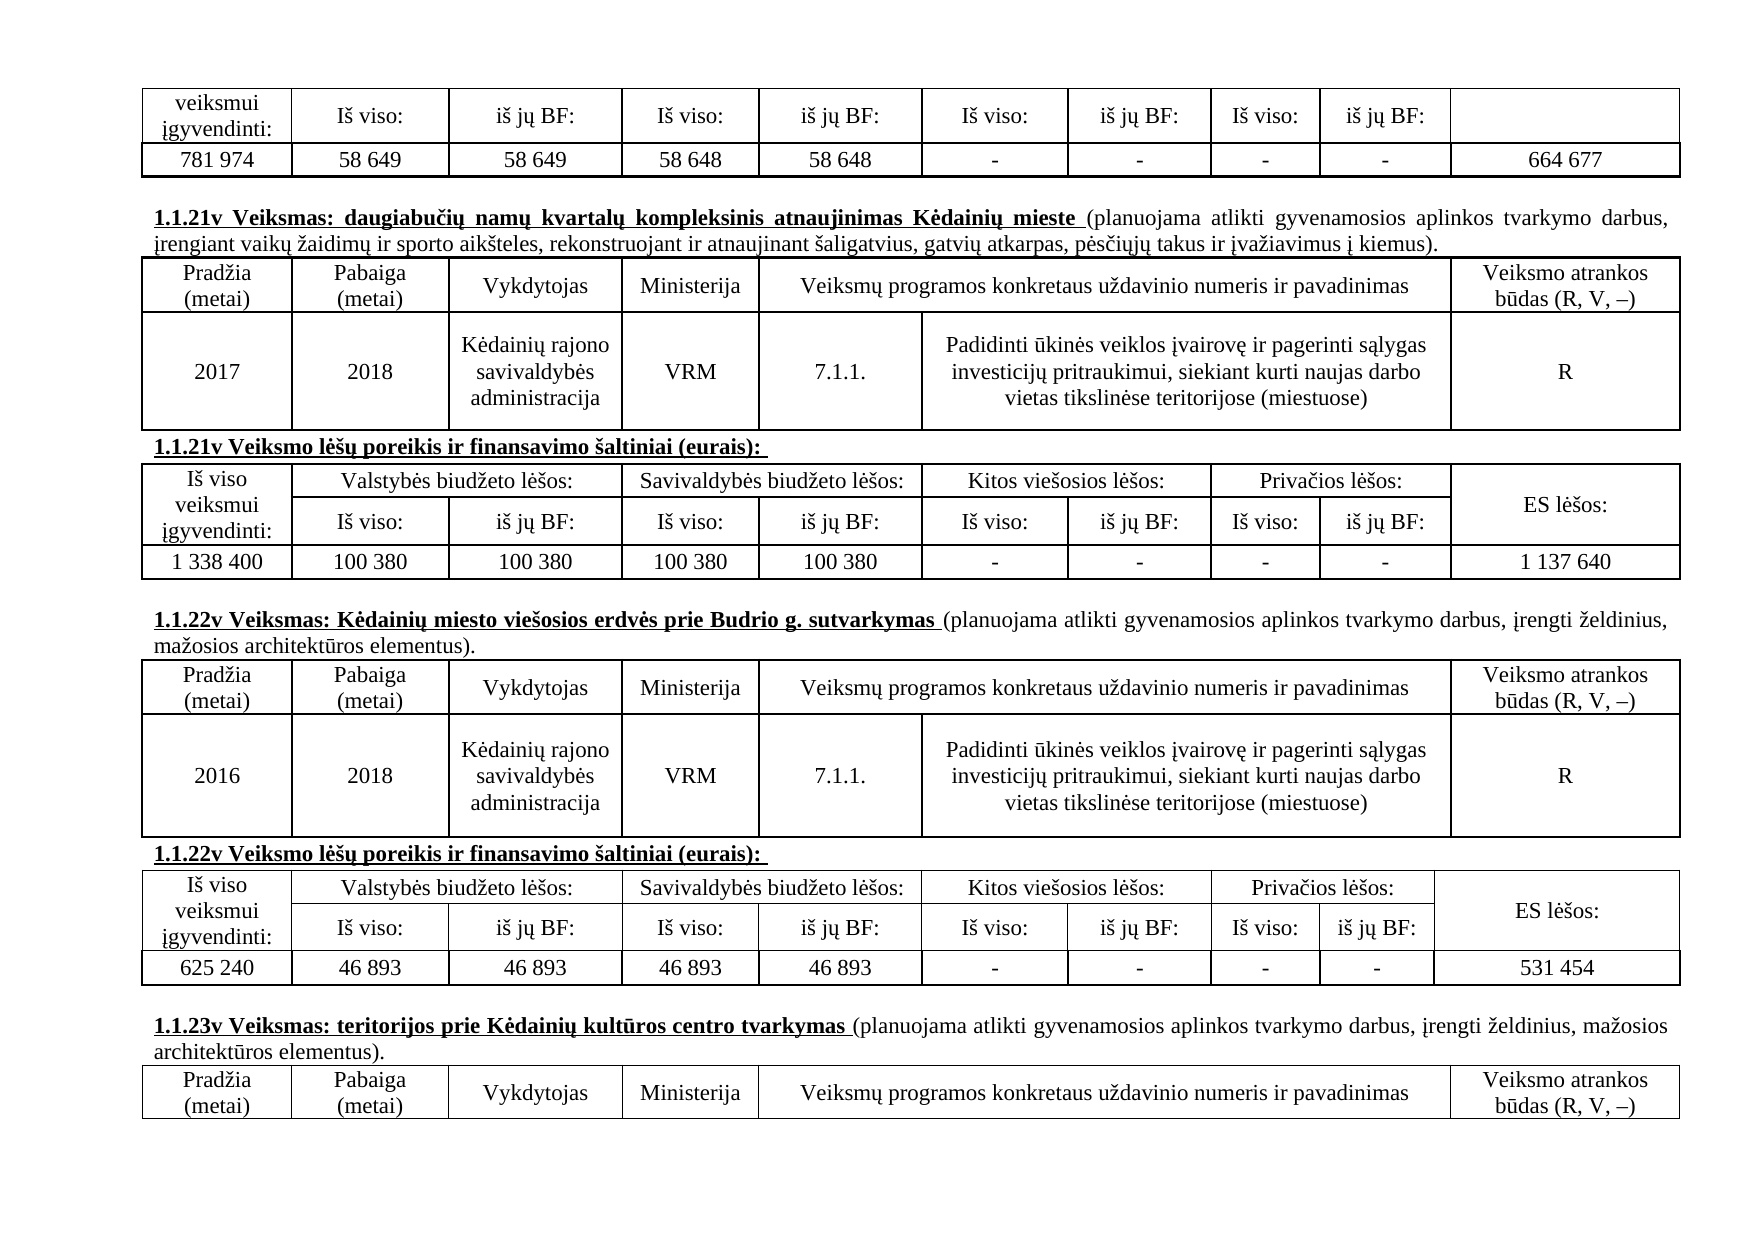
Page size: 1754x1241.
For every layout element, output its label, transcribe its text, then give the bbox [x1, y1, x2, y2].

table_cell 1 338 400 [143, 546, 291, 577]
table_cell Iš viso: [293, 498, 448, 544]
table_cell 100 380 [623, 546, 758, 577]
table_cell Privačios lėšos: [1212, 871, 1434, 903]
table_cell 2018 [293, 313, 448, 429]
table_cell iš jų BF: [450, 89, 621, 142]
table_cell Kitos viešosios lėšos: [922, 871, 1211, 903]
table_cell [128, 256, 141, 311]
table_cell Pradžia (metai) [143, 259, 291, 311]
table_cell 46 893 [760, 951, 921, 983]
table_cell R [1452, 715, 1679, 836]
table_cell Valstybės biudžeto lėšos: [292, 871, 622, 903]
table_cell [128, 836, 142, 869]
table_cell - [1321, 546, 1450, 577]
table_cell [128, 175, 142, 256]
table_cell 2017 [143, 313, 291, 429]
table_cell Iš viso veiksmui įgyvendinti: [143, 871, 291, 950]
table_cell Savivaldybės biudžeto lėšos: [623, 871, 921, 903]
table_cell 100 380 [293, 546, 448, 577]
table_cell Veiksmo atrankos būdas (R, V, –) [1452, 661, 1679, 713]
table_cell [128, 311, 141, 429]
table_cell - [923, 951, 1067, 983]
table_cell Veiksmų programos konkretaus uždavinio numeris ir pavadinimas [760, 661, 1450, 713]
table_cell [128, 870, 142, 903]
table_cell - [1069, 144, 1210, 175]
table_cell 1.1.21v Veiksmo lėšų poreikis ir finansavimo šaltiniai (eurais): [142, 431, 1680, 462]
table_cell 100 380 [450, 546, 621, 577]
table_cell iš jų BF: [1069, 89, 1210, 142]
table_cell ES lėšos: [1435, 871, 1679, 950]
table_cell - [923, 144, 1067, 175]
table_cell 58 648 [623, 144, 758, 175]
table_cell iš jų BF: [760, 89, 921, 142]
table_cell Vykdytojas [449, 1066, 622, 1118]
table_cell 1.1.23v Veiksmas: teritorijos prie Kėdainių kultūros centro tvarkymas (planuojama atlikti gyvenamosios aplinkos tvarkymo darbus, įrengti želdinius, mažosios architektūros elementus). [142, 986, 1680, 1064]
table_cell Kėdainių rajono savivaldybės administracija [450, 715, 621, 836]
table_cell ES lėšos: [1452, 465, 1679, 544]
table_cell Iš viso: [623, 904, 758, 950]
table_cell - [1069, 546, 1210, 577]
table_cell Iš viso: [1212, 89, 1319, 142]
table_cell Privačios lėšos: [1212, 465, 1450, 496]
table_cell Kėdainių rajono savivaldybės administracija [450, 313, 621, 429]
table_cell Valstybės biudžeto lėšos: [293, 465, 621, 496]
table_cell - [923, 546, 1067, 577]
table_cell 531 454 [1435, 951, 1679, 983]
table_cell VRM [623, 313, 758, 429]
table_cell [128, 903, 142, 950]
table_cell 100 380 [760, 546, 921, 577]
table_cell - [1069, 951, 1210, 983]
table_cell Veiksmų programos konkretaus uždavinio numeris ir pavadinimas [760, 259, 1450, 311]
table_cell [128, 429, 142, 462]
table_cell R [1452, 313, 1679, 429]
table_cell Iš viso: [922, 904, 1067, 950]
table_cell - [1212, 546, 1319, 577]
table_cell Savivaldybės biudžeto lėšos: [623, 465, 921, 496]
table_cell iš jų BF: [760, 498, 921, 544]
table_cell Iš viso veiksmui įgyvendinti: [143, 465, 291, 544]
table_cell iš jų BF: [1321, 498, 1450, 544]
table_cell 58 649 [293, 144, 448, 175]
table_cell 2018 [293, 715, 448, 836]
table_cell 46 893 [293, 951, 448, 983]
table_cell iš jų BF: [1068, 904, 1211, 950]
table_cell [128, 1065, 142, 1118]
table_cell Iš viso: [292, 89, 448, 142]
table_cell Veiksmų programos konkretaus uždavinio numeris ir pavadinimas [759, 1066, 1450, 1118]
table_cell [1451, 89, 1679, 142]
table_cell 781 974 [143, 144, 291, 175]
table_cell 58 648 [760, 144, 921, 175]
table_cell [128, 659, 141, 713]
table_cell - [1212, 144, 1319, 175]
table_cell Ministerija [623, 661, 758, 713]
table_cell [128, 142, 141, 175]
table_cell Pradžia (metai) [143, 1066, 291, 1118]
table_cell [128, 88, 142, 142]
table_cell iš jų BF: [759, 904, 921, 950]
table_cell Iš viso: [292, 904, 448, 950]
table_cell 7.1.1. [760, 313, 921, 429]
table_cell [128, 984, 142, 1064]
table_cell [128, 578, 142, 658]
table_cell 58 649 [450, 144, 621, 175]
table_cell iš jų BF: [449, 904, 622, 950]
table_cell Pabaiga (metai) [293, 661, 448, 713]
table_cell Pabaiga (metai) [292, 1066, 448, 1118]
table_cell Ministerija [623, 259, 758, 311]
table_cell Iš viso: [623, 89, 758, 142]
table_cell Iš viso: [923, 89, 1067, 142]
table_cell iš jų BF: [450, 498, 621, 544]
table_cell [128, 544, 141, 577]
table_cell 1.1.22v Veiksmo lėšų poreikis ir finansavimo šaltiniai (eurais): [142, 838, 1680, 869]
table_cell VRM [623, 715, 758, 836]
table_cell iš jų BF: [1321, 89, 1450, 142]
table_cell Veiksmo atrankos būdas (R, V, –) [1452, 259, 1679, 311]
table_cell - [1212, 951, 1319, 983]
table_cell Padidinti ūkinės veiklos įvairovę ir pagerinti sąlygas investicijų pritraukimui, siekiant kurti naujas darbo vietas tikslinėse teritorijose (miestuose) [923, 715, 1450, 836]
table_cell Vykdytojas [450, 259, 621, 311]
table_cell 46 893 [450, 951, 621, 983]
table_cell - [1321, 144, 1450, 175]
table_cell Iš viso: [1212, 498, 1319, 544]
table_cell 2016 [143, 715, 291, 836]
table_cell Iš viso: [1212, 904, 1319, 950]
table_cell Pabaiga (metai) [293, 259, 448, 311]
table_cell 1.1.22v Veiksmas: Kėdainių miesto viešosios erdvės prie Budrio g. sutvarkymas (planuojama atlikti gyvenamosios aplinkos tvarkymo darbus, įrengti želdinius, mažosios architektūros elementus). [142, 580, 1680, 658]
table_cell 7.1.1. [760, 715, 921, 836]
table_cell veiksmui įgyvendinti: [143, 89, 291, 142]
table_cell Vykdytojas [450, 661, 621, 713]
table_cell 1.1.21v Veiksmas: daugiabučių namų kvartalų kompleksinis atnaujinimas Kėdainių mieste (planuojama atlikti gyvenamosios aplinkos tvarkymo darbus, įrengiant vaikų žaidimų ir sporto aikšteles, rekonstruojant ir atnaujinant šaligatvius, gatvių atkarpas, pėsčiųjų takus ir įvažiavimus į kiemus). [142, 178, 1680, 256]
table_cell 46 893 [623, 951, 758, 983]
table_cell 664 677 [1452, 144, 1679, 175]
table_cell [128, 463, 141, 496]
table_cell iš jų BF: [1320, 904, 1434, 950]
table_cell iš jų BF: [1069, 498, 1210, 544]
table_cell [128, 950, 141, 983]
table_cell Pradžia (metai) [143, 661, 291, 713]
table_cell Veiksmo atrankos būdas (R, V, –) [1451, 1066, 1679, 1118]
table_cell 625 240 [143, 951, 291, 983]
table_cell - [1321, 951, 1433, 983]
table_cell Iš viso: [623, 498, 758, 544]
table_cell Padidinti ūkinės veiklos įvairovę ir pagerinti sąlygas investicijų pritraukimui, siekiant kurti naujas darbo vietas tikslinėse teritorijose (miestuose) [923, 313, 1450, 429]
table_cell [128, 713, 141, 836]
table_cell [128, 496, 141, 544]
table_cell 1 137 640 [1452, 546, 1679, 577]
table_cell Kitos viešosios lėšos: [923, 465, 1210, 496]
table_cell Ministerija [623, 1066, 758, 1118]
table_cell Iš viso: [923, 498, 1067, 544]
